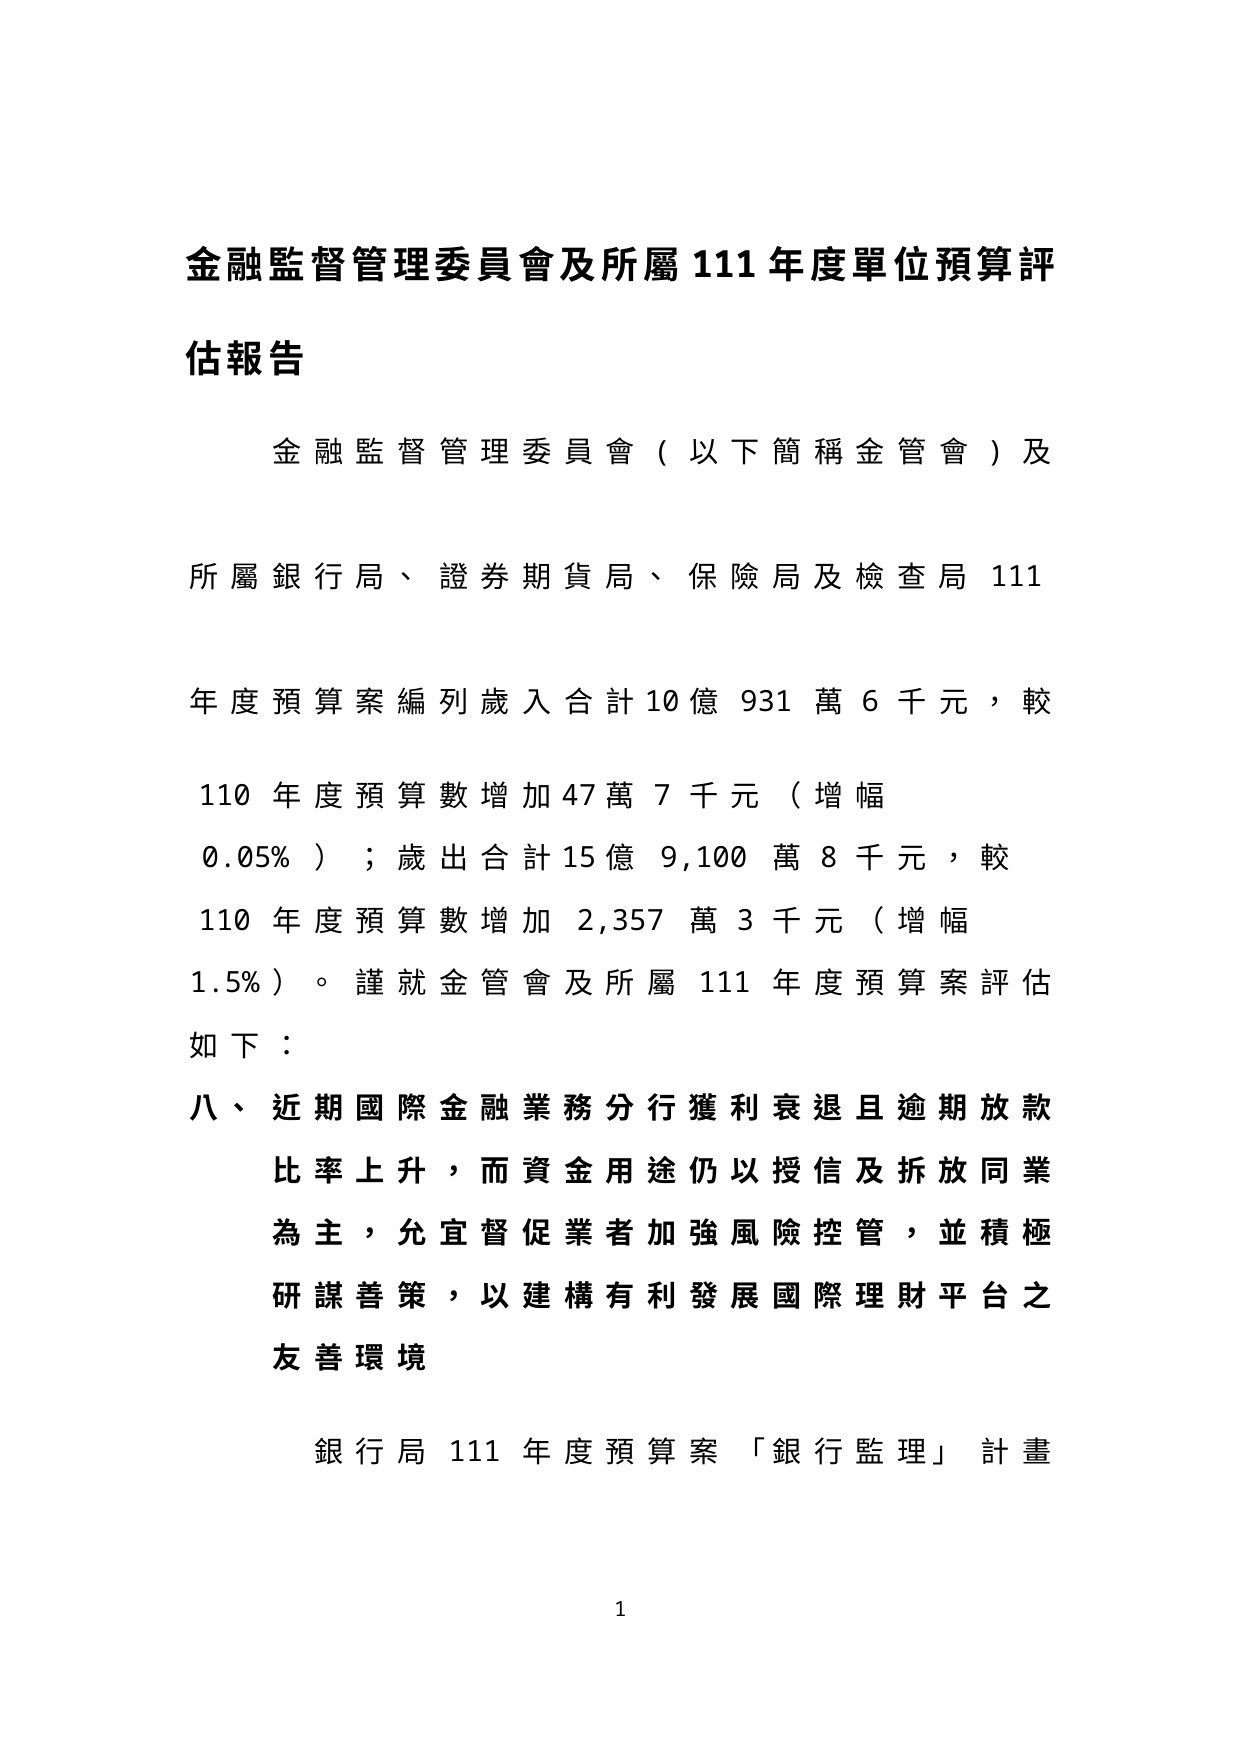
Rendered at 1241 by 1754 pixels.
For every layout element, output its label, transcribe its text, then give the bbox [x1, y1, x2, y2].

text 金融監督管理委員會及所屬111年度單位預算評估報告 [183, 189, 1058, 377]
text 銀行局111年度預算案「銀行監理」計畫編列574萬7千元，係辦理健全銀行業務管理，強化主管機關功能，維護市場紀律、對銀行之監督管理及其法令制度之研究、擬訂、修正等經費。經查： [242, 1377, 1058, 1502]
text 金融監督管理委員會(以下簡稱金管會)及所屬銀行局、證券期貨局、保險局及檢查局111年度預算案編列歲入合計10億931萬6千元，較110年度預算數增加47萬7千元（增幅0.05%）；歲出合計15億9,100萬8千元，較110年度預算數增加2,357萬3千元（增幅1.5%）。謹就金管會及所屬111年度預算案評估如下： [183, 377, 1058, 1064]
text 八、近期國際金融業務分行獲利衰退且逾期放款比率上升，而資金用途仍以授信及拆放同業為主，允宜督促業者加強風險控管，並積極研謀善策，以建構有利發展國際理財平台之友善環境 [183, 1064, 1058, 1377]
